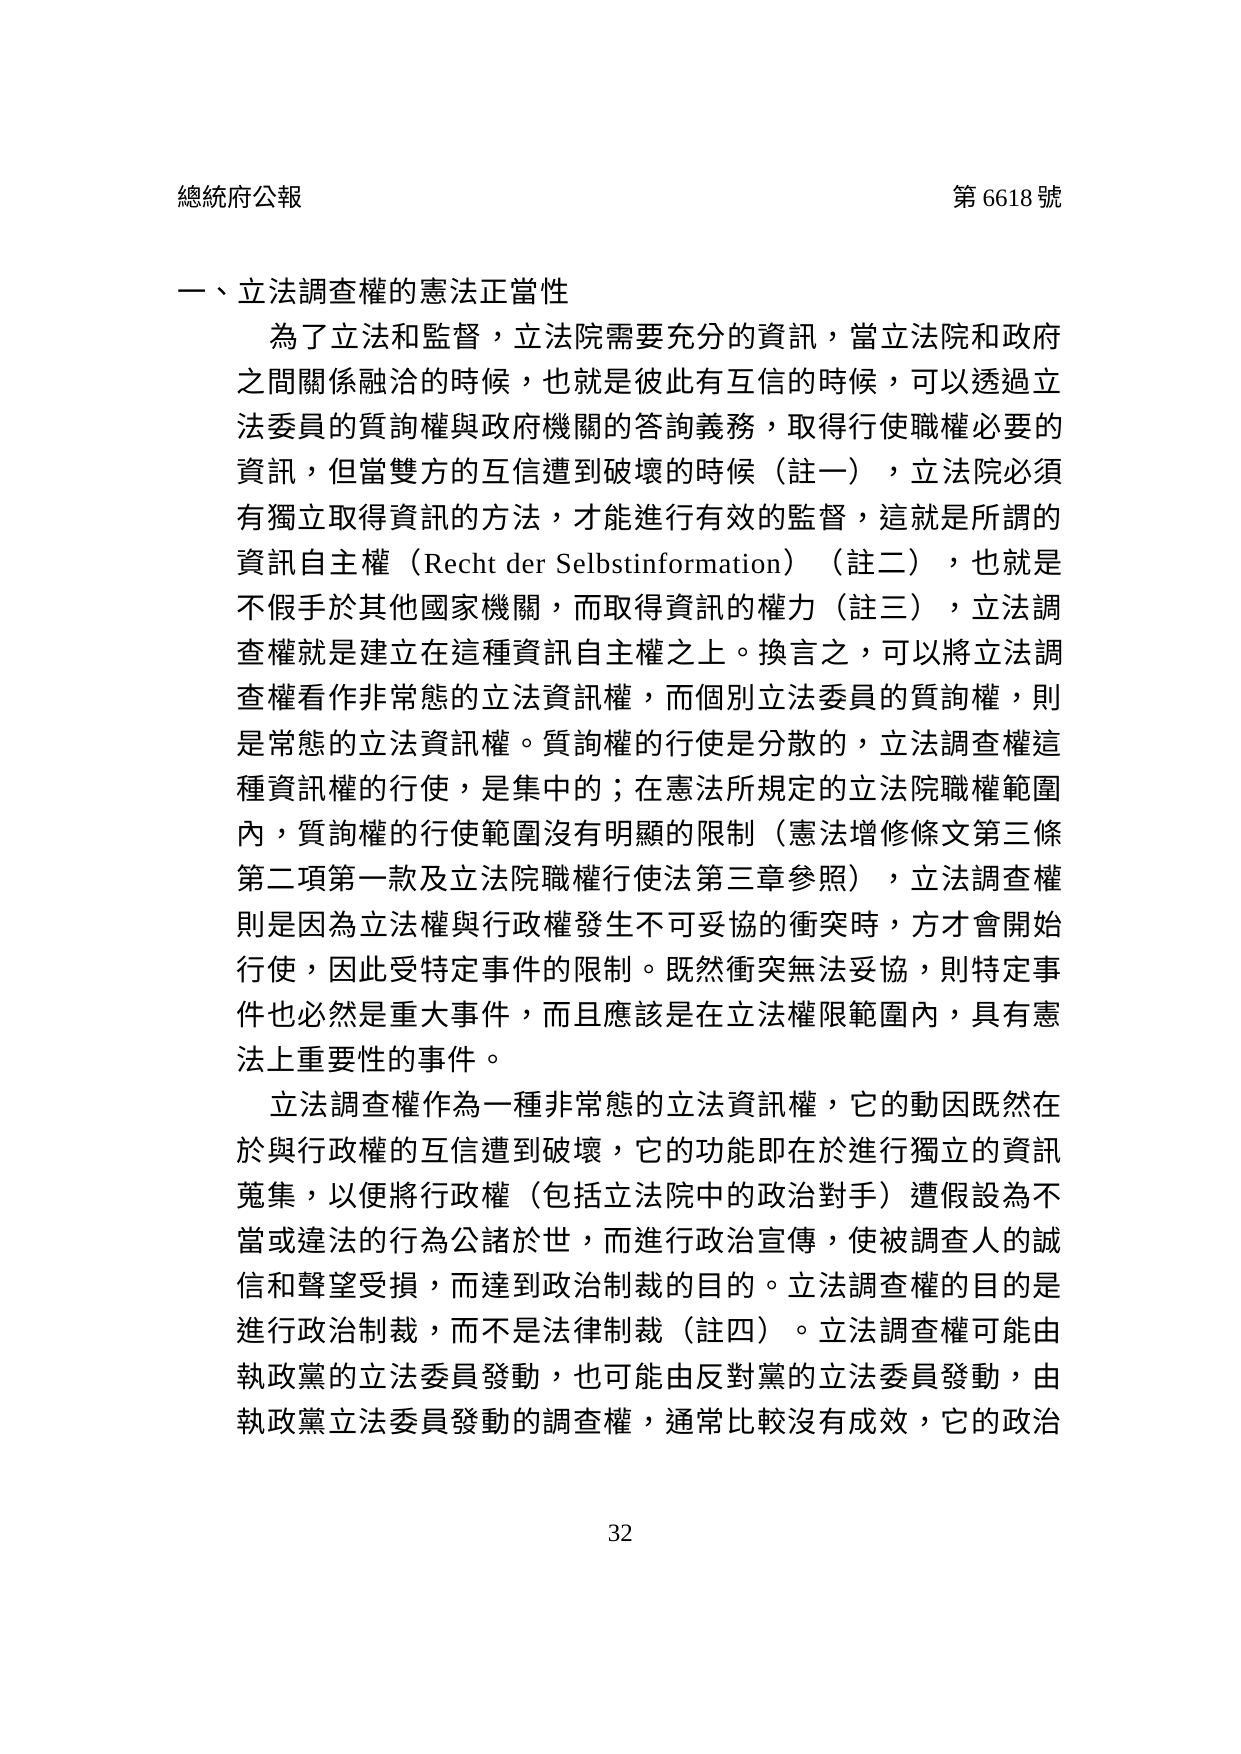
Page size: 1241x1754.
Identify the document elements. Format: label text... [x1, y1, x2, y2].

text 為了立法和監督，立法院需要充分的資訊，當立法院和政府之間關係融洽的時候，也就是彼此有互信的時候，可以透過立法委員的質詢權與政府機關的答詢義務，取得行使職權必要的資訊，但當雙方的互信遭到破壞的時候（註一），立法院必須有獨立取得資訊的方法，才能進行有效的監督，這就是所謂的資訊自主權（Recht der Selbstinformation）（註二），也就是不假手於其他國家機關，而取得資訊的權力（註三），立法調查權就是建立在這種資訊自主權之上。換言之，可以將立法調查權看作非常態的立法資訊權，而個別立法委員的質詢權，則是常態的立法資訊權。質詢權的行使是分散的，立法調查權這種資訊權的行使，是集中的；在憲法所規定的立法院職權範圍內，質詢權的行使範圍沒有明顯的限制（憲法增修條文第三條第二項第一款及立法院職權行使法第三章參照），立法調查權則是因為立法權與行政權發生不可妥協的衝突時，方才會開始行使，因此受特定事件的限制。既然衝突無法妥協，則特定事件也必然是重大事件，而且應該是在立法權限範圍內，具有憲法上重要性的事件。 [236, 311, 1063, 1079]
text 立法調查權作為一種非常態的立法資訊權，它的動因既然在於與行政權的互信遭到破壞，它的功能即在於進行獨立的資訊蒐集，以便將行政權（包括立法院中的政治對手）遭假設為不當或違法的行為公諸於世，而進行政治宣傳，使被調查人的誠信和聲望受損，而達到政治制裁的目的。立法調查權的目的是進行政治制裁，而不是法律制裁（註四）。立法調查權可能由執政黨的立法委員發動，也可能由反對黨的立法委員發動，由執政黨立法委員發動的調查權，通常比較沒有成效，它的政治 [236, 1079, 1063, 1441]
text 一、立法調查權的憲法正當性 [177, 266, 1063, 311]
